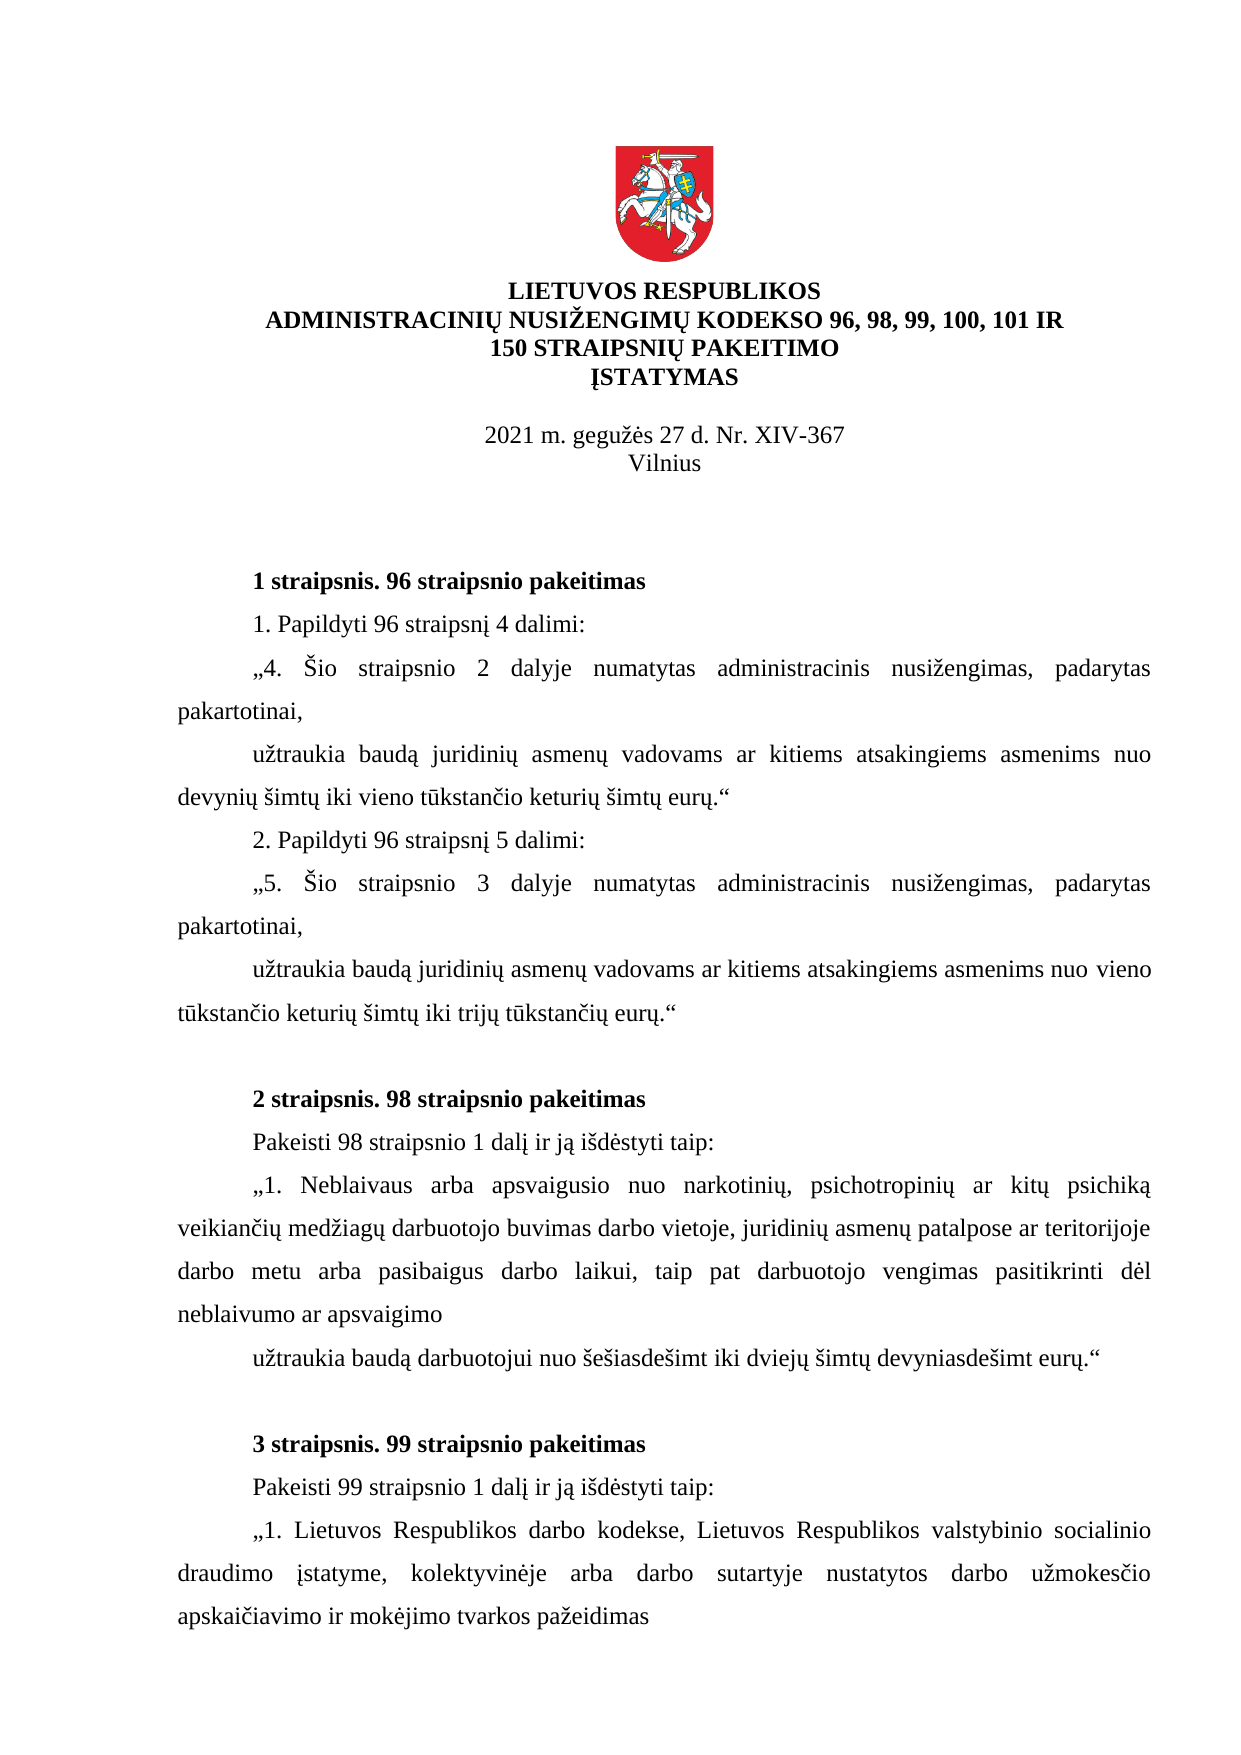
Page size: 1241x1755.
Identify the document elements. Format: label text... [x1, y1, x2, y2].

text „1. Neblaivaus arba apsvaigusio nuo narkotinių, psichotropinių ar kitų psichiką veikiančių medžiagų darbuotojo buvimas darbo vietoje, juridinių asmenų patalpose ar teritorijoje darbo metu arba pasibaigus darbo laikui, taip pat darbuotojo vengimas pasitikrinti dėl neblaivumo ar apsvaigimo [177, 1170, 1152, 1328]
text LIETUVOS RESPUBLIKOS [177, 276, 1152, 305]
text ADMINISTRACINIŲ NUSIŽENGIMŲ KODEKSO 96, 98, 99, 100, 101 IR 150 STRAIPSNIŲ PAKEITIMO [177, 305, 1152, 362]
text 3 straipsnis. 99 straipsnio pakeitimas [177, 1429, 1152, 1458]
text 2021 m. gegužės 27 d. Nr. XIV-367 [177, 420, 1152, 448]
text „5. Šio straipsnio 3 dalyje numatytas administracinis nusižengimas, padarytas pakartotinai, [177, 868, 1152, 940]
text 1 straipsnis. 96 straipsnio pakeitimas [177, 566, 1152, 595]
text 1. Papildyti 96 straipsnį 4 dalimi: [177, 609, 1152, 638]
text Vilnius [177, 448, 1152, 477]
text 2. Papildyti 96 straipsnį 5 dalimi: [177, 825, 1152, 854]
text „4. Šio straipsnio 2 dalyje numatytas administracinis nusižengimas, padarytas pakartotinai, [177, 653, 1152, 724]
text užtraukia baudą juridinių asmenų vadovams ar kitiems atsakingiems asmenims nuo vieno tūkstančio keturių šimtų iki trijų tūkstančių eurų.“ [177, 954, 1152, 1026]
text užtraukia baudą darbuotojui nuo šešiasdešimt iki dviejų šimtų devyniasdešimt eurų.“ [177, 1343, 1152, 1371]
text ĮSTATYMAS [177, 362, 1152, 391]
text 2 straipsnis. 98 straipsnio pakeitimas [177, 1084, 1152, 1113]
text „1. Lietuvos Respublikos darbo kodekse, Lietuvos Respublikos valstybinio socialinio draudimo įstatyme, kolektyvinėje arba darbo sutartyje nustatytos darbo užmokesčio apskaičiavimo ir mokėjimo tvarkos pažeidimas [177, 1515, 1152, 1630]
text Pakeisti 99 straipsnio 1 dalį ir ją išdėstyti taip: [177, 1472, 1152, 1501]
text Pakeisti 98 straipsnio 1 dalį ir ją išdėstyti taip: [177, 1127, 1152, 1156]
text užtraukia baudą juridinių asmenų vadovams ar kitiems atsakingiems asmenims nuo devynių šimtų iki vieno tūkstančio keturių šimtų eurų.“ [177, 739, 1152, 811]
